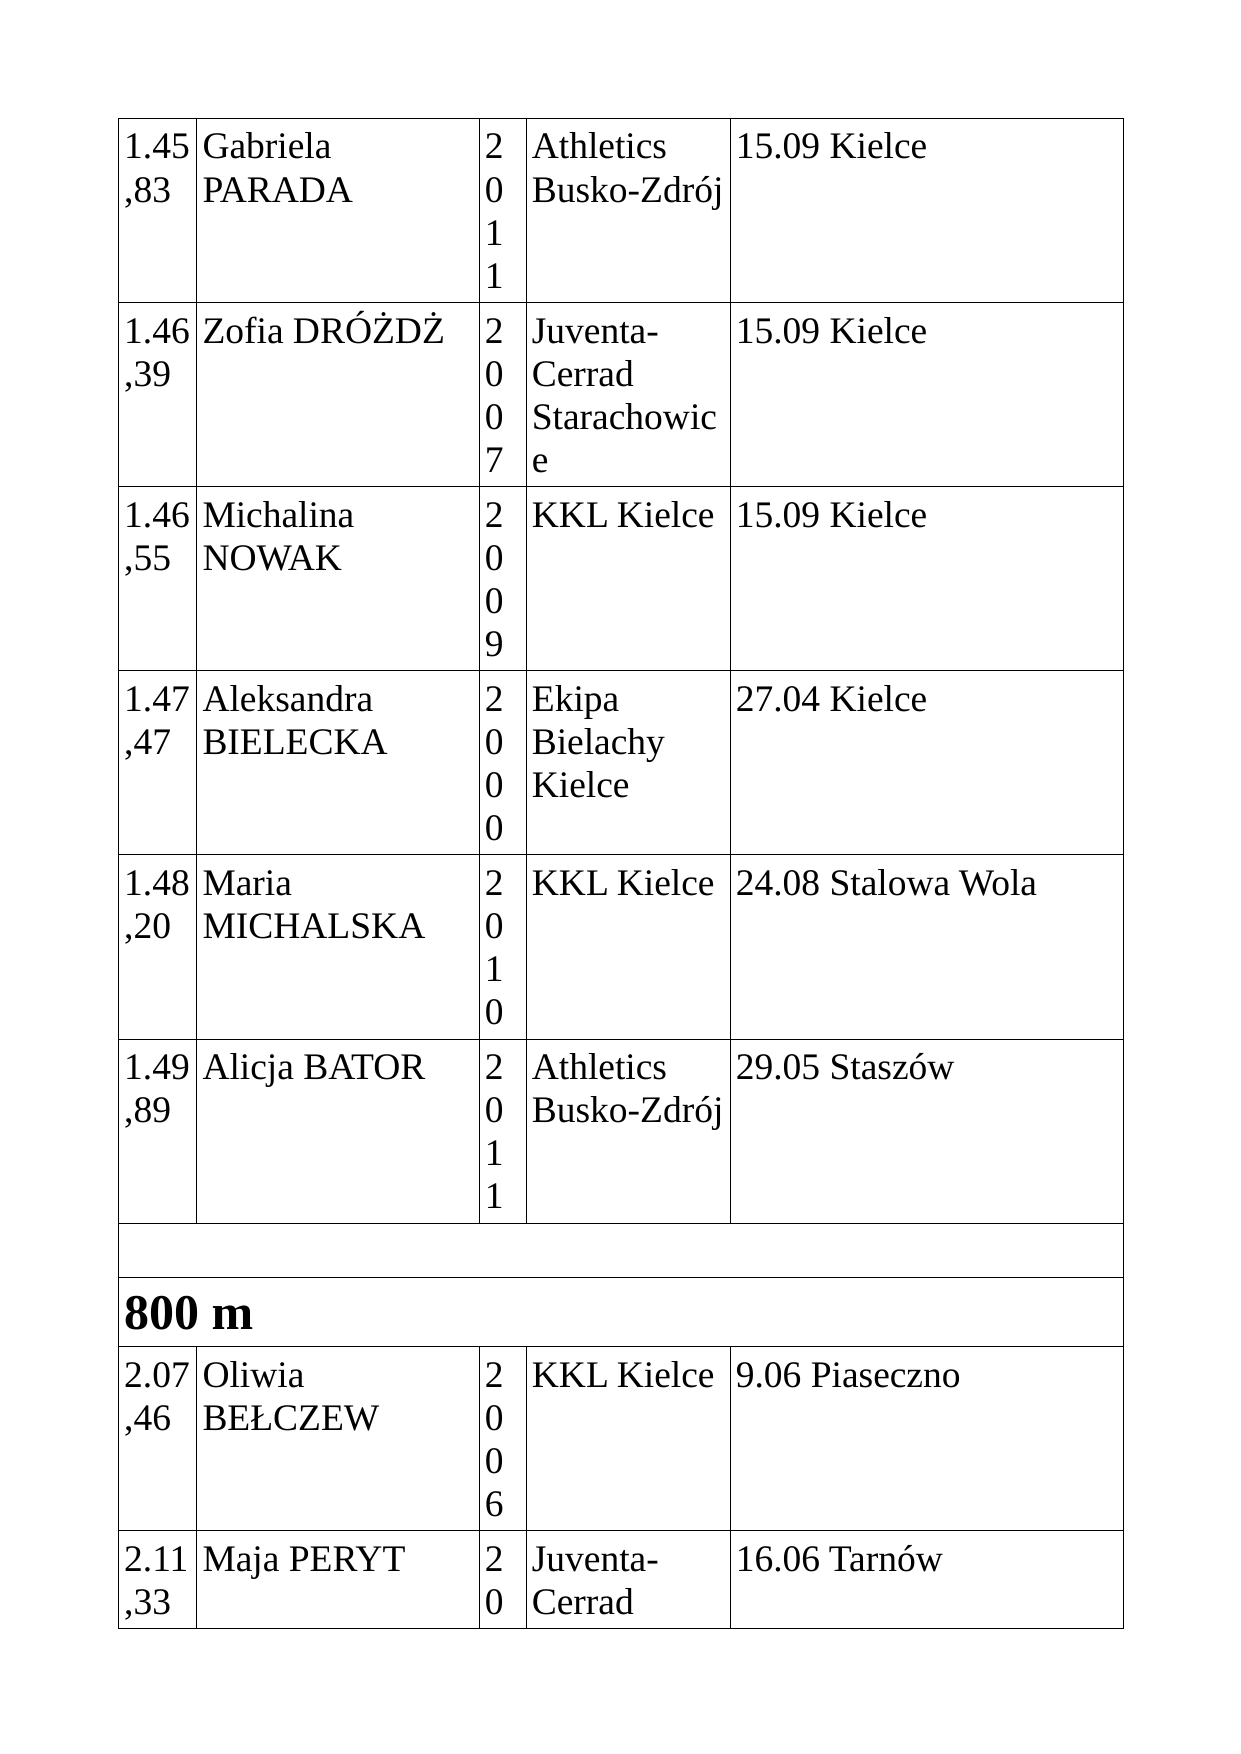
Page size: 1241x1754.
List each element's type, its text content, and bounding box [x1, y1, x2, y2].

table_cell Zofia DRÓŻDŻ [197, 303, 479, 486]
table_cell Oliwia BEŁCZEW [197, 1347, 479, 1530]
table_cell 2011 [480, 1040, 526, 1222]
table_cell Michalina NOWAK [197, 487, 479, 670]
table_cell 2011 [480, 119, 526, 302]
table_cell 29.05 Staszów [731, 1040, 1123, 1222]
table_cell 2.11,33 [119, 1531, 196, 1628]
table_cell Maria MICHALSKA [197, 855, 479, 1038]
table_cell 1.46,55 [119, 487, 196, 670]
table_cell Aleksandra BIELECKA [197, 671, 479, 854]
table_cell KKL Kielce [527, 487, 730, 670]
table_cell 2007 [480, 303, 526, 486]
table_cell 2010 [480, 855, 526, 1038]
table_cell Maja PERYT [197, 1531, 479, 1628]
table_cell KKL Kielce [527, 855, 730, 1038]
table_cell 27.04 Kielce [731, 671, 1123, 854]
table_cell 1.47,47 [119, 671, 196, 854]
table_cell 20 [480, 1531, 526, 1628]
table_cell 24.08 Stalowa Wola [731, 855, 1123, 1038]
table_cell [119, 1224, 1123, 1277]
table_cell Juventa-Cerrad Starachowice [527, 303, 730, 486]
table_cell 1.46,39 [119, 303, 196, 486]
table_cell Athletics Busko-Zdrój [527, 119, 730, 302]
table_cell 9.06 Piaseczno [731, 1347, 1123, 1530]
table_cell 2000 [480, 671, 526, 854]
table_cell 2009 [480, 487, 526, 670]
table_cell 2.07,46 [119, 1347, 196, 1530]
table_cell 1.45,83 [119, 119, 196, 302]
table_cell Gabriela PARADA [197, 119, 479, 302]
table_cell 2006 [480, 1347, 526, 1530]
table_cell 15.09 Kielce [731, 487, 1123, 670]
table_cell Alicja BATOR [197, 1040, 479, 1222]
table_cell 1.48,20 [119, 855, 196, 1038]
table_cell 800 m [119, 1278, 1123, 1346]
table_cell 15.09 Kielce [731, 303, 1123, 486]
table_cell 1.49,89 [119, 1040, 196, 1222]
table_cell 15.09 Kielce [731, 119, 1123, 302]
table_cell 16.06 Tarnów [731, 1531, 1123, 1628]
table_cell Ekipa Bielachy Kielce [527, 671, 730, 854]
table_cell Juventa-Cerrad [527, 1531, 730, 1628]
table_cell KKL Kielce [527, 1347, 730, 1530]
table_cell Athletics Busko-Zdrój [527, 1040, 730, 1222]
